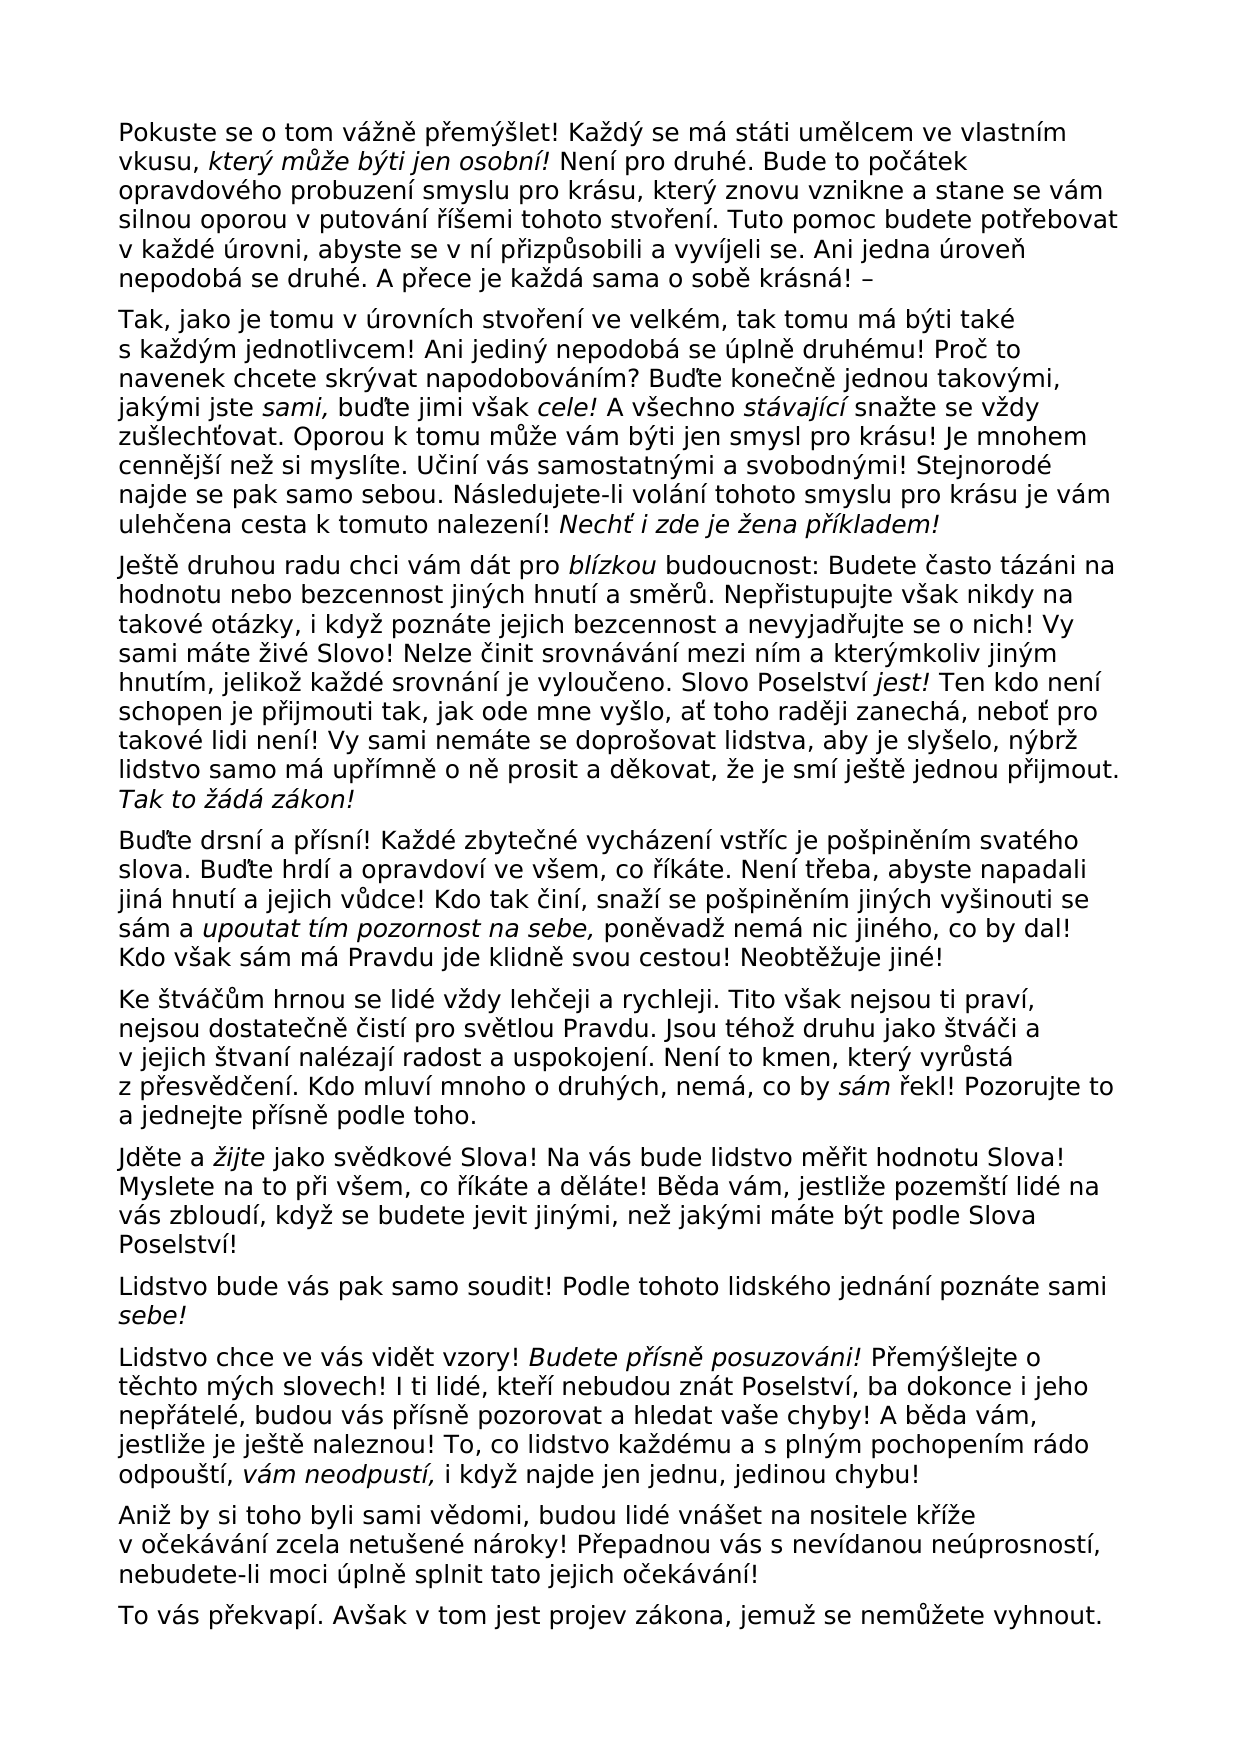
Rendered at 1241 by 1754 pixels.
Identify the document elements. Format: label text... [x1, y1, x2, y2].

text Pokuste se o tom vážně přemýšlet! Každý se má státi umělcem ve vlastním vkusu, který může býti jen osobní! Není pro druhé. Bude to počátek opravdového probuzení smyslu pro krásu, který znovu vznikne a stane se vám silnou oporou v putování říšemi tohoto stvoření. Tuto pomoc budete potřebovat v každé úrovni, abyste se v ní přizpůsobili a vyvíjeli se. Ani jedna úroveň nepodobá se druhé. A přece je každá sama o sobě krásná! – [118, 118, 1122, 293]
text Jděte a žijte jako svědkové Slova! Na vás bude lidstvo měřit hodnotu Slova! Myslete na to při všem, co říkáte a děláte! Běda vám, jestliže pozemští lidé na vás zbloudí, když se budete jevit jinými, než jakými máte být podle Slova Poselství! [118, 1143, 1122, 1260]
text Lidstvo bude vás pak samo soudit! Podle tohoto lidského jednání poznáte sami sebe! [118, 1272, 1122, 1331]
text Ke štváčům hrnou se lidé vždy lehčeji a rychleji. Tito však nejsou ti praví, nejsou dostatečně čistí pro světlou Pravdu. Jsou téhož druhu jako štváči a v jejich štvaní nalézají radost a uspokojení. Není to kmen, který vyrůstá z přesvědčení. Kdo mluví mnoho o druhých, nemá, co by sám řekl! Pozorujte to a jednejte přísně podle toho. [118, 985, 1122, 1131]
text Aniž by si toho byli sami vědomi, budou lidé vnášet na nositele kříže v očekávání zcela netušené nároky! Přepadnou vás s nevídanou neúprosností, nebudete-li moci úplně splnit tato jejich očekávání! [118, 1501, 1122, 1589]
text Buďte drsní a přísní! Každé zbytečné vycházení vstříc je pošpiněním svatého slova. Buďte hrdí a opravdoví ve všem, co říkáte. Není třeba, abyste napadali jiná hnutí a jejich vůdce! Kdo tak činí, snaží se pošpiněním jiných vyšinouti se sám a upoutat tím pozornost na sebe, poněvadž nemá nic jiného, co by dal! Kdo však sám má Pravdu jde klidně svou cestou! Neobtěžuje jiné! [118, 826, 1122, 972]
text Lidstvo chce ve vás vidět vzory! Budete přísně posuzováni! Přemýšlejte o těchto mých slovech! I ti lidé, kteří nebudou znát Poselství, ba dokonce i jeho nepřátelé, budou vás přísně pozorovat a hledat vaše chyby! A běda vám, jestliže je ještě naleznou! To, co lidstvo každému a s plným pochopením rádo odpouští, vám neodpustí, i když najde jen jednu, jedinou chybu! [118, 1343, 1122, 1489]
text Ještě druhou radu chci vám dát pro blízkou budoucnost: Budete často tázáni na hodnotu nebo bezcennost jiných hnutí a směrů. Nepřistupujte však nikdy na takové otázky, i když poznáte jejich bezcennost a nevyjadřujte se o nich! Vy sami máte živé Slovo! Nelze činit srovnávání mezi ním a kterýmkoliv jiným hnutím, jelikož každé srovnání je vyloučeno. Slovo Poselství jest! Ten kdo není schopen je přijmouti tak, jak ode mne vyšlo, ať toho raději zanechá, neboť pro takové lidi není! Vy sami nemáte se doprošovat lidstva, aby je slyšelo, nýbrž lidstvo samo má upřímně o ně prosit a děkovat, že je smí ještě jednou přijmout. Tak to žádá zákon! [118, 551, 1122, 814]
text Tak, jako je tomu v úrovních stvoření ve velkém, tak tomu má býti také s každým jednotlivcem! Ani jediný nepodobá se úplně druhému! Proč to navenek chcete skrývat napodobováním? Buďte konečně jednou takovými, jakými jste sami, buďte jimi však cele! A všechno stávající snažte se vždy zušlechťovat. Oporou k tomu může vám býti jen smysl pro krásu! Je mnohem cennější než si myslíte. Učiní vás samostatnými a svobodnými! Stejnorodé najde se pak samo sebou. Následujete-li volání tohoto smyslu pro krásu je vám ulehčena cesta k tomuto nalezení! Nechť i zde je žena příkladem! [118, 306, 1122, 539]
text To vás překvapí. Avšak v tom jest projev zákona, jemuž se nemůžete vyhnout. [118, 1601, 1122, 1631]
